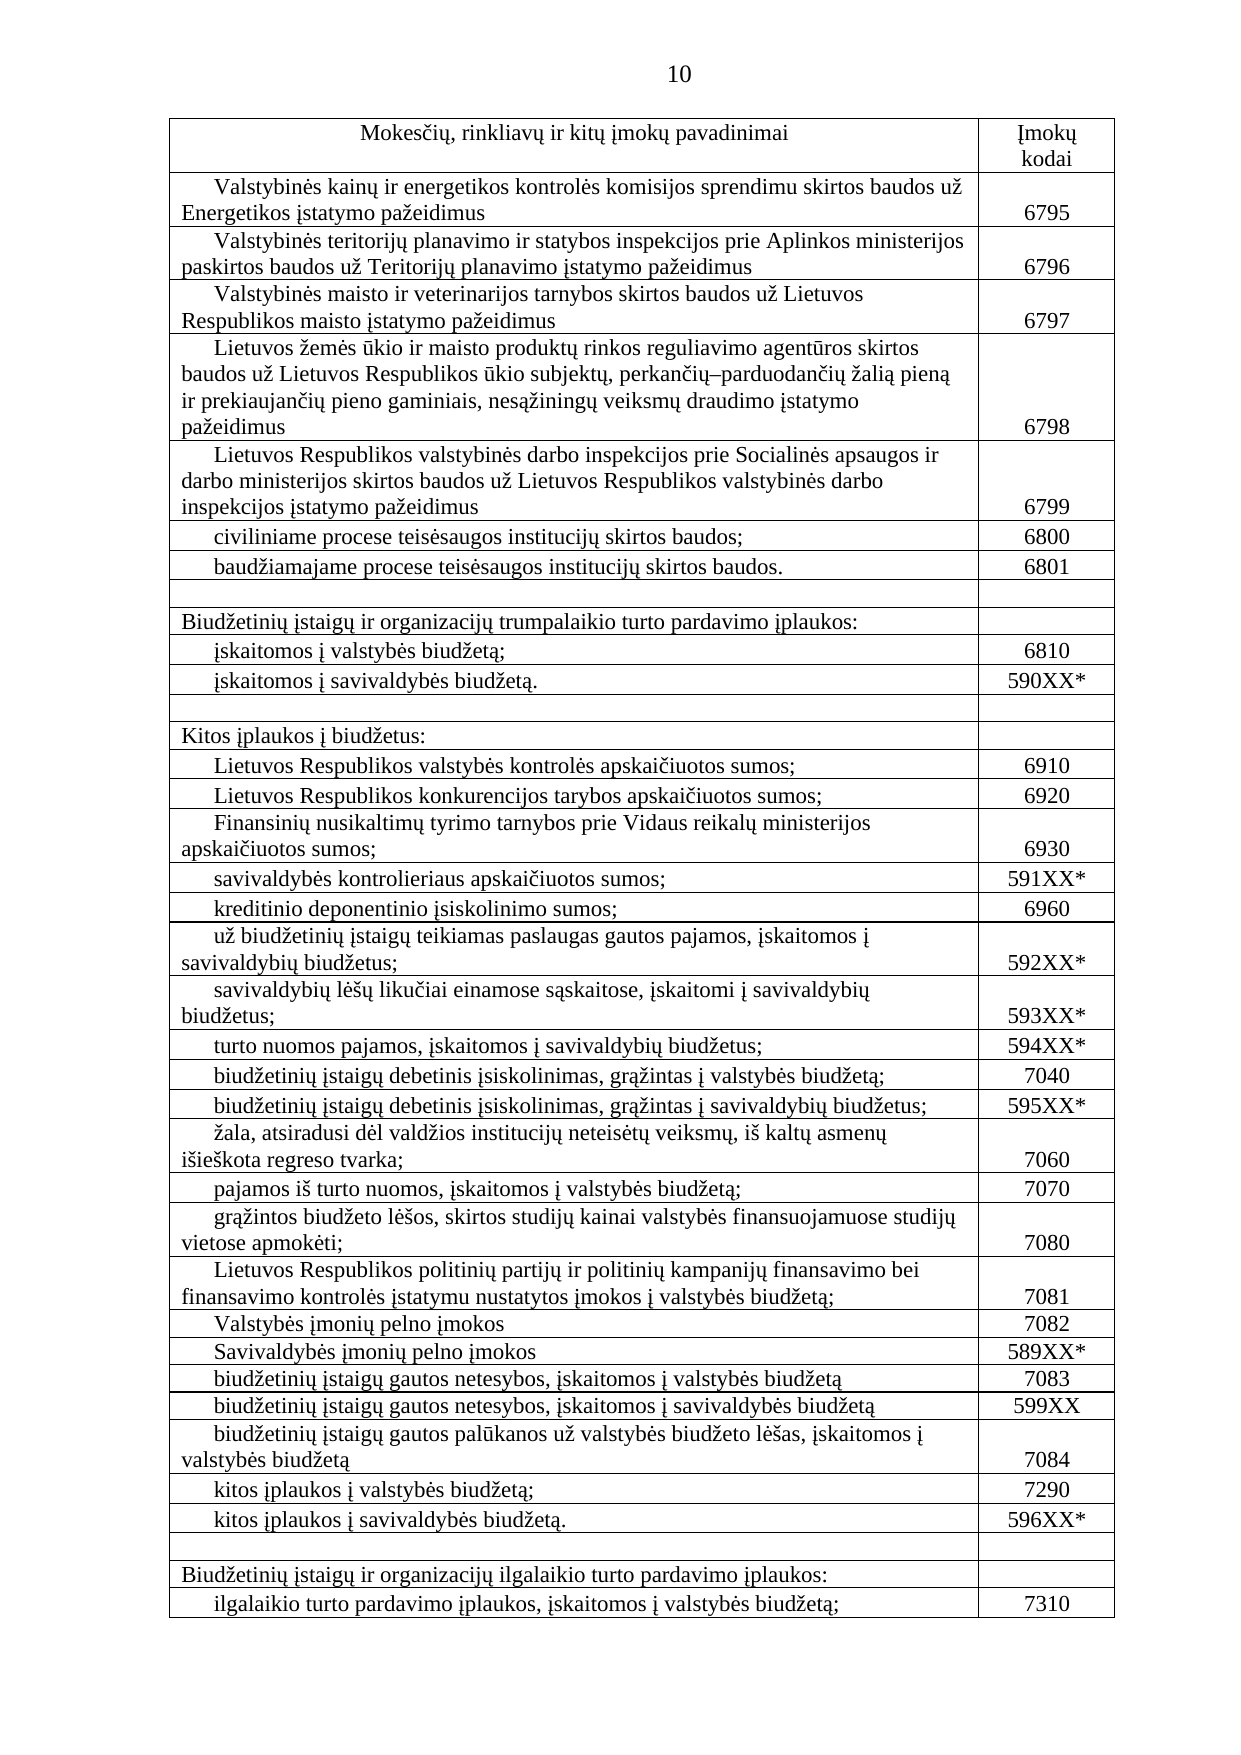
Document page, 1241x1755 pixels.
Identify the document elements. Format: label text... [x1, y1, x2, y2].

table_cell kitos įplaukos į valstybės biudžetą; [170, 1474, 978, 1502]
table_cell 590XX* [979, 665, 1114, 694]
table_cell Lietuvos Respublikos konkurencijos tarybos apskaičiuotos sumos; [170, 779, 978, 808]
table_cell 6799 [979, 441, 1114, 520]
table_cell [1115, 1532, 1126, 1559]
table_cell [170, 1533, 978, 1559]
table_cell Biudžetinių įstaigų ir organizacijų ilgalaikio turto pardavimo įplaukos: [170, 1561, 978, 1587]
table_cell grąžintos biudžeto lėšos, skirtos studijų kainai valstybės finansuojamuose studijų vietose apmokėti; [170, 1203, 978, 1256]
table_cell [1115, 1337, 1126, 1364]
table_cell Lietuvos žemės ūkio ir maisto produktų rinkos reguliavimo agentūros skirtos baudos už Lietuvos Respublikos ūkio subjektų, perkančių–parduodančių žalią pieną ir prekiaujančių pieno gaminiais, nesąžiningų veiksmų draudimo įstatymo pažeidimus [170, 334, 978, 439]
table_cell [1115, 440, 1126, 520]
table_cell [1115, 1059, 1126, 1088]
table_cell [1115, 664, 1126, 694]
table_cell [1115, 1503, 1126, 1532]
table_cell biudžetinių įstaigų debetinis įsiskolinimas, grąžintas į savivaldybių biudžetus; [170, 1090, 978, 1118]
table_cell 6920 [979, 779, 1114, 808]
table_cell 7070 [979, 1173, 1114, 1202]
table_cell civiliniame procese teisėsaugos institucijų skirtos baudos; [170, 521, 978, 549]
table_cell [1115, 1364, 1126, 1391]
table_cell 7310 [979, 1588, 1114, 1617]
table_cell 7290 [979, 1474, 1114, 1502]
table_cell [1115, 862, 1126, 892]
table_cell [1115, 778, 1126, 808]
table_cell [1115, 749, 1126, 778]
table_cell 596XX* [979, 1504, 1114, 1532]
table_cell [1115, 1089, 1126, 1118]
table_cell už biudžetinių įstaigų teikiamas paslaugas gautos pajamos, įskaitomos į savivaldybių biudžetus; [170, 923, 978, 975]
table_cell [1115, 721, 1126, 748]
table_cell [1115, 1309, 1126, 1337]
table_cell biudžetinių įstaigų gautos netesybos, įskaitomos į savivaldybės biudžetą [170, 1393, 978, 1419]
table_cell biudžetinių įstaigų gautos netesybos, įskaitomos į valstybės biudžetą [170, 1365, 978, 1391]
table_cell [1115, 975, 1126, 1029]
table_cell [1115, 1172, 1126, 1202]
table_cell biudžetinių įstaigų debetinis įsiskolinimas, grąžintas į valstybės biudžetą; [170, 1060, 978, 1088]
table_cell Valstybinės maisto ir veterinarijos tarnybos skirtos baudos už Lietuvos Respublikos maisto įstatymo pažeidimus [170, 280, 978, 333]
table_cell 595XX* [979, 1090, 1114, 1118]
table_cell 6796 [979, 227, 1114, 279]
table_cell Lietuvos Respublikos politinių partijų ir politinių kampanijų finansavimo bei finansavimo kontrolės įstatymu nustatytos įmokos į valstybės biudžetą; [170, 1257, 978, 1309]
table_cell 6798 [979, 334, 1114, 439]
table_cell [1115, 1029, 1126, 1059]
table_cell [979, 1561, 1114, 1587]
table_cell 6797 [979, 280, 1114, 333]
table_cell [1115, 1256, 1126, 1309]
table_cell 591XX* [979, 863, 1114, 892]
table_cell [1115, 1473, 1126, 1502]
table_cell turto nuomos pajamos, įskaitomos į savivaldybių biudžetus; [170, 1030, 978, 1059]
table_cell Biudžetinių įstaigų ir organizacijų trumpalaikio turto pardavimo įplaukos: [170, 608, 978, 634]
table_cell 594XX* [979, 1030, 1114, 1059]
table_header [1115, 118, 1126, 172]
table_cell 6910 [979, 750, 1114, 778]
table_cell Valstybinės kainų ir energetikos kontrolės komisijos sprendimu skirtos baudos už Energetikos įstatymo pažeidimus [170, 173, 978, 226]
table_cell [1115, 892, 1126, 921]
table_cell [979, 580, 1114, 607]
table_cell [1115, 921, 1126, 975]
table_cell 7040 [979, 1060, 1114, 1088]
table_cell Savivaldybės įmonių pelno įmokos [170, 1338, 978, 1364]
table_cell [1115, 226, 1126, 279]
table_cell [1115, 550, 1126, 579]
table_cell [1115, 634, 1126, 664]
table_cell [1115, 333, 1126, 439]
table_cell 7081 [979, 1257, 1114, 1309]
table_cell [979, 722, 1114, 748]
table_cell [1115, 1587, 1126, 1617]
table_cell 6801 [979, 551, 1114, 579]
table_cell [1115, 279, 1126, 333]
table_cell Finansinių nusikaltimų tyrimo tarnybos prie Vidaus reikalų ministerijos apskaičiuotos sumos; [170, 809, 978, 862]
table_cell 7083 [979, 1365, 1114, 1391]
table_cell [170, 695, 978, 721]
table_cell Kitos įplaukos į biudžetus: [170, 722, 978, 748]
table_cell baudžiamajame procese teisėsaugos institucijų skirtos baudos. [170, 551, 978, 579]
table_cell 7084 [979, 1420, 1114, 1473]
table_cell 7082 [979, 1310, 1114, 1337]
table_cell savivaldybės kontrolieriaus apskaičiuotos sumos; [170, 863, 978, 892]
table_cell Valstybinės teritorijų planavimo ir statybos inspekcijos prie Aplinkos ministerijos paskirtos baudos už Teritorijų planavimo įstatymo pažeidimus [170, 227, 978, 279]
table_cell [1115, 520, 1126, 549]
table_header Mokesčių, rinkliavų ir kitų įmokų pavadinimai [170, 119, 978, 172]
table_cell [979, 695, 1114, 721]
table_cell [979, 608, 1114, 634]
table_cell [1115, 1391, 1126, 1419]
table_cell [1115, 607, 1126, 634]
table_cell [979, 1533, 1114, 1559]
table_cell 6800 [979, 521, 1114, 549]
table_cell [1115, 1118, 1126, 1172]
table_cell 6930 [979, 809, 1114, 862]
table_cell [1115, 808, 1126, 862]
table_cell 6960 [979, 893, 1114, 921]
table_cell [1115, 1202, 1126, 1256]
table_cell [1115, 694, 1126, 721]
table_cell įskaitomos į valstybės biudžetą; [170, 635, 978, 664]
table_cell 7060 [979, 1119, 1114, 1172]
table_cell 6810 [979, 635, 1114, 664]
table_cell [170, 580, 978, 607]
table_cell žala, atsiradusi dėl valdžios institucijų neteisėtų veiksmų, iš kaltų asmenų išieškota regreso tvarka; [170, 1119, 978, 1172]
table_cell Lietuvos Respublikos valstybinės darbo inspekcijos prie Socialinės apsaugos ir darbo ministerijos skirtos baudos už Lietuvos Respublikos valstybinės darbo inspekcijos įstatymo pažeidimus [170, 441, 978, 520]
table_cell 589XX* [979, 1338, 1114, 1364]
table_header Įmokų kodai [979, 119, 1114, 172]
table_cell Valstybės įmonių pelno įmokos [170, 1310, 978, 1337]
table_cell [1115, 1419, 1126, 1473]
table_cell biudžetinių įstaigų gautos palūkanos už valstybės biudžeto lėšas, įskaitomos į valstybės biudžetą [170, 1420, 978, 1473]
table_cell 593XX* [979, 976, 1114, 1029]
table_cell 6795 [979, 173, 1114, 226]
table_cell 7080 [979, 1203, 1114, 1256]
table_cell įskaitomos į savivaldybės biudžetą. [170, 665, 978, 694]
table_cell kreditinio deponentinio įsiskolinimo sumos; [170, 893, 978, 921]
table_cell 599XX [979, 1393, 1114, 1419]
table_cell [1115, 1560, 1126, 1587]
table_cell pajamos iš turto nuomos, įskaitomos į valstybės biudžetą; [170, 1173, 978, 1202]
table_cell kitos įplaukos į savivaldybės biudžetą. [170, 1504, 978, 1532]
table_cell [1115, 172, 1126, 226]
table_cell Lietuvos Respublikos valstybės kontrolės apskaičiuotos sumos; [170, 750, 978, 778]
table_cell ilgalaikio turto pardavimo įplaukos, įskaitomos į valstybės biudžetą; [170, 1588, 978, 1617]
table_cell savivaldybių lėšų likučiai einamose sąskaitose, įskaitomi į savivaldybių biudžetus; [170, 976, 978, 1029]
table_cell [1115, 579, 1126, 607]
table_cell 592XX* [979, 923, 1114, 975]
